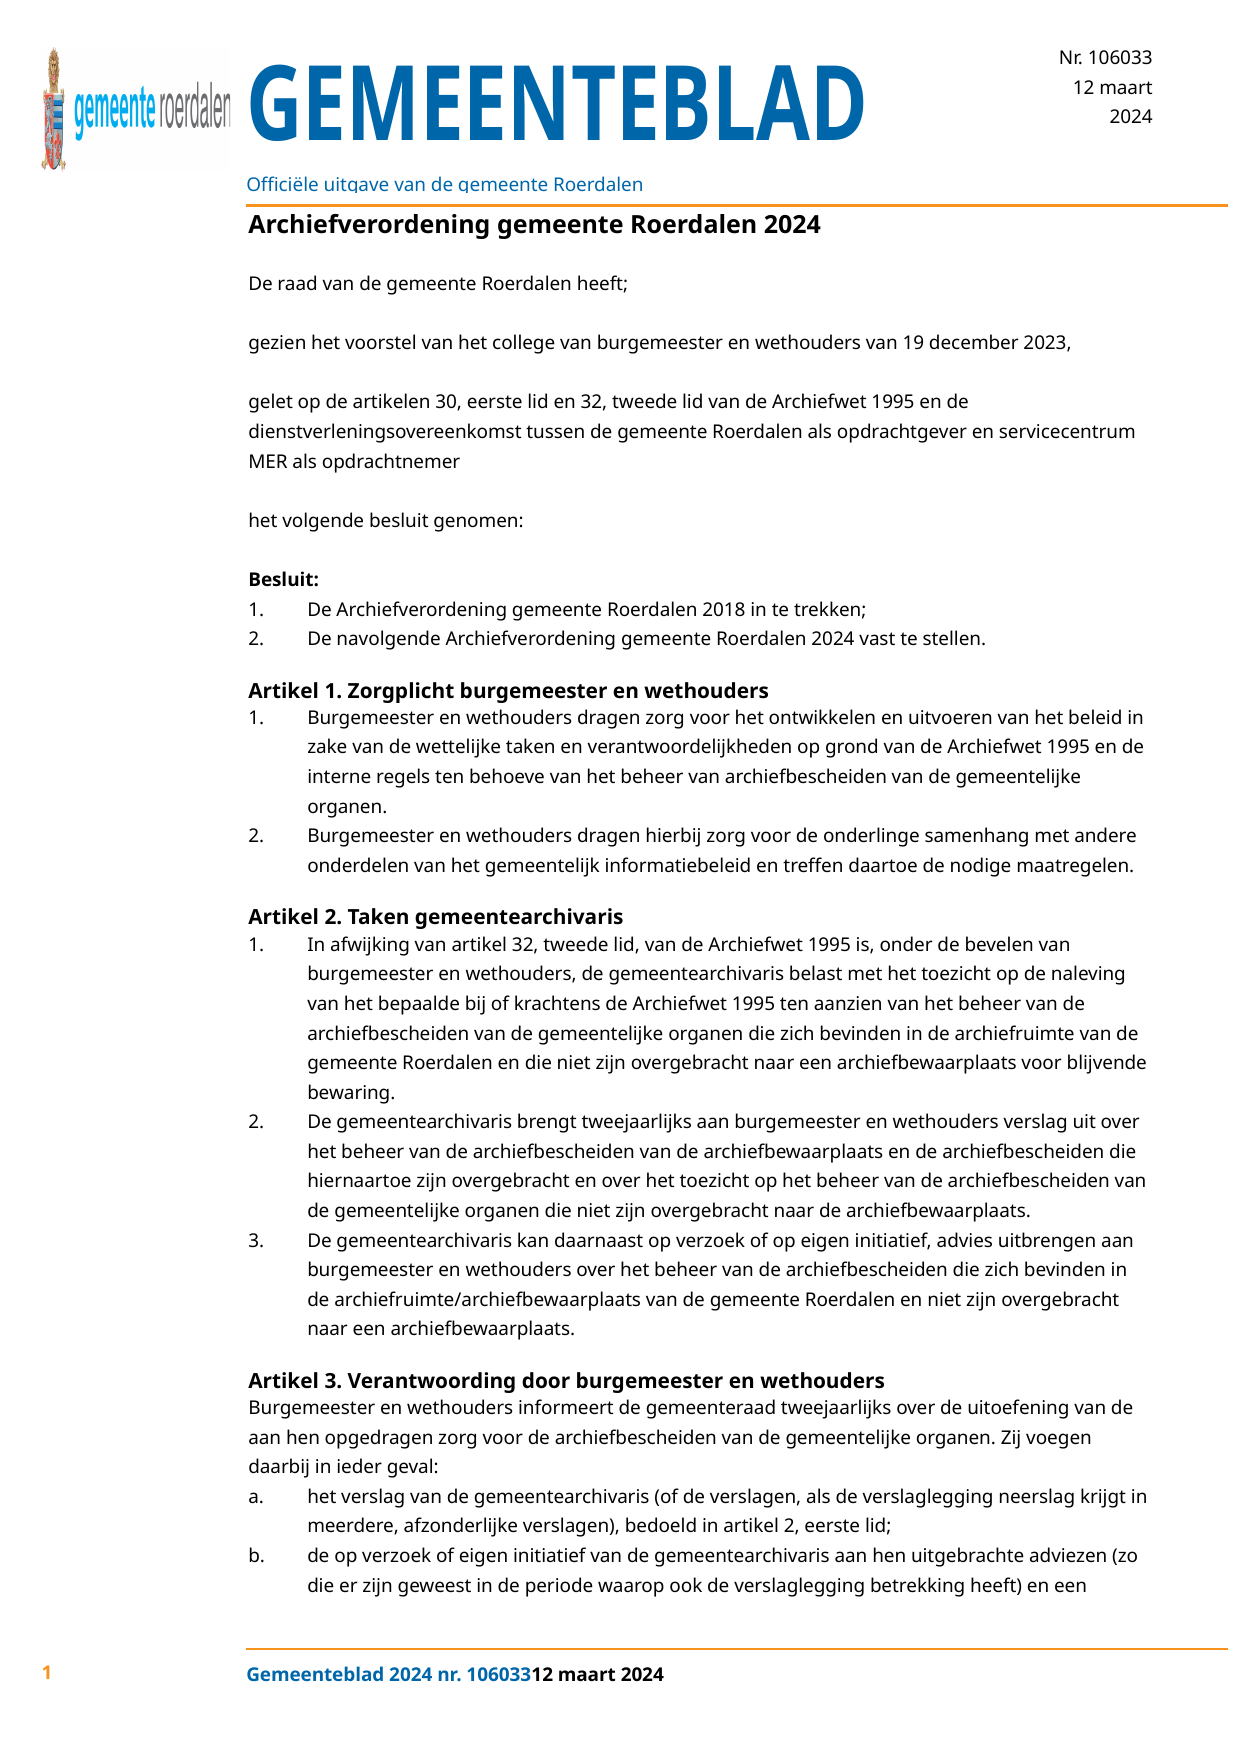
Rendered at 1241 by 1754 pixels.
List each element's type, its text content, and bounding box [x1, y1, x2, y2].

list Burgemeester en wethouders dragen hierbij zorg voor de onderlinge samenhang met andere onderdelen van het gemeentelijk informatiebeleid en treffen daartoe de nodige maatregelen. [248, 822, 1152, 878]
list Burgemeester en wethouders dragen zorg voor het ontwikkelen en uitvoeren van het beleid in zake van de wettelijke taken en verantwoordelijkheden op grond van de Archiefwet 1995 en de interne regels ten behoeve van het beheer van archiefbescheiden van de gemeentelijke organen. [248, 704, 1152, 819]
text Archiefverordening gemeente Roerdalen 2024 [248, 207, 1152, 241]
list De Archiefverordening gemeente Roerdalen 2018 in te trekken; [248, 596, 1152, 621]
text Artikel 3. Verantwoording door burgemeester en wethouders [248, 1366, 1152, 1394]
text Besluit: [248, 566, 1152, 592]
text Burgemeester en wethouders informeert de gemeenteraad tweejaarlijks over de uitoefening van de aan hen opgedragen zorg voor de archiefbescheiden van de gemeentelijke organen. Zij voegen daarbij in ieder geval: [248, 1394, 1152, 1479]
text Artikel 1. Zorgplicht burgemeester en wethouders [248, 676, 1152, 704]
list In afwijking van artikel 32, tweede lid, van de Archiefwet 1995 is, onder de bevelen van burgemeester en wethouders, de gemeentearchivaris belast met het toezicht op de naleving van het bepaalde bij of krachtens de Archiefwet 1995 ten aanzien van het beheer van de archiefbescheiden van de gemeentelijke organen die zich bevinden in de archiefruimte van de gemeente Roerdalen en die niet zijn overgebracht naar een archiefbewaarplaats voor blijvende bewaring. [248, 931, 1152, 1104]
list De gemeentearchivaris kan daarnaast op verzoek of op eigen initiatief, advies uitbrengen aan burgemeester en wethouders over het beheer van de archiefbescheiden die zich bevinden in de archiefruimte/archiefbewaarplaats van de gemeente Roerdalen en niet zijn overgebracht naar een archiefbewaarplaats. [248, 1227, 1152, 1341]
text gelet op de artikelen 30, eerste lid en 32, tweede lid van de Archiefwet 1995 en de dienstverleningsovereenkomst tussen de gemeente Roerdalen als opdrachtgever en servicecentrum MER als opdrachtnemer [248, 389, 1152, 473]
text Artikel 2. Taken gemeentearchivaris [248, 902, 1152, 931]
list het verslag van de gemeentearchivaris (of de verslagen, als de verslaglegging neerslag krijgt in meerdere, afzonderlijke verslagen), bedoeld in artikel 2, eerste lid; [248, 1483, 1152, 1538]
picture [41, 47, 231, 172]
text De raad van de gemeente Roerdalen heeft; [248, 270, 1152, 296]
list De gemeentearchivaris brengt tweejaarlijks aan burgemeester en wethouders verslag uit over het beheer van de archiefbescheiden van de archiefbewaarplaats en de archiefbescheiden die hiernaartoe zijn overgebracht en over het toezicht op het beheer van de archiefbescheiden van de gemeentelijke organen die niet zijn overgebracht naar de archiefbewaarplaats. [248, 1108, 1152, 1223]
text het volgende besluit genomen: [248, 507, 1152, 533]
list de op verzoek of eigen initiatief van de gemeentearchivaris aan hen uitgebrachte adviezen (zo die er zijn geweest in de periode waarop ook de verslaglegging betrekking heeft) en een [248, 1542, 1152, 1598]
list De navolgende Archiefverordening gemeente Roerdalen 2024 vast te stellen. [248, 625, 1152, 651]
text gezien het voorstel van het college van burgemeester en wethouders van 19 december 2023, [248, 329, 1152, 355]
